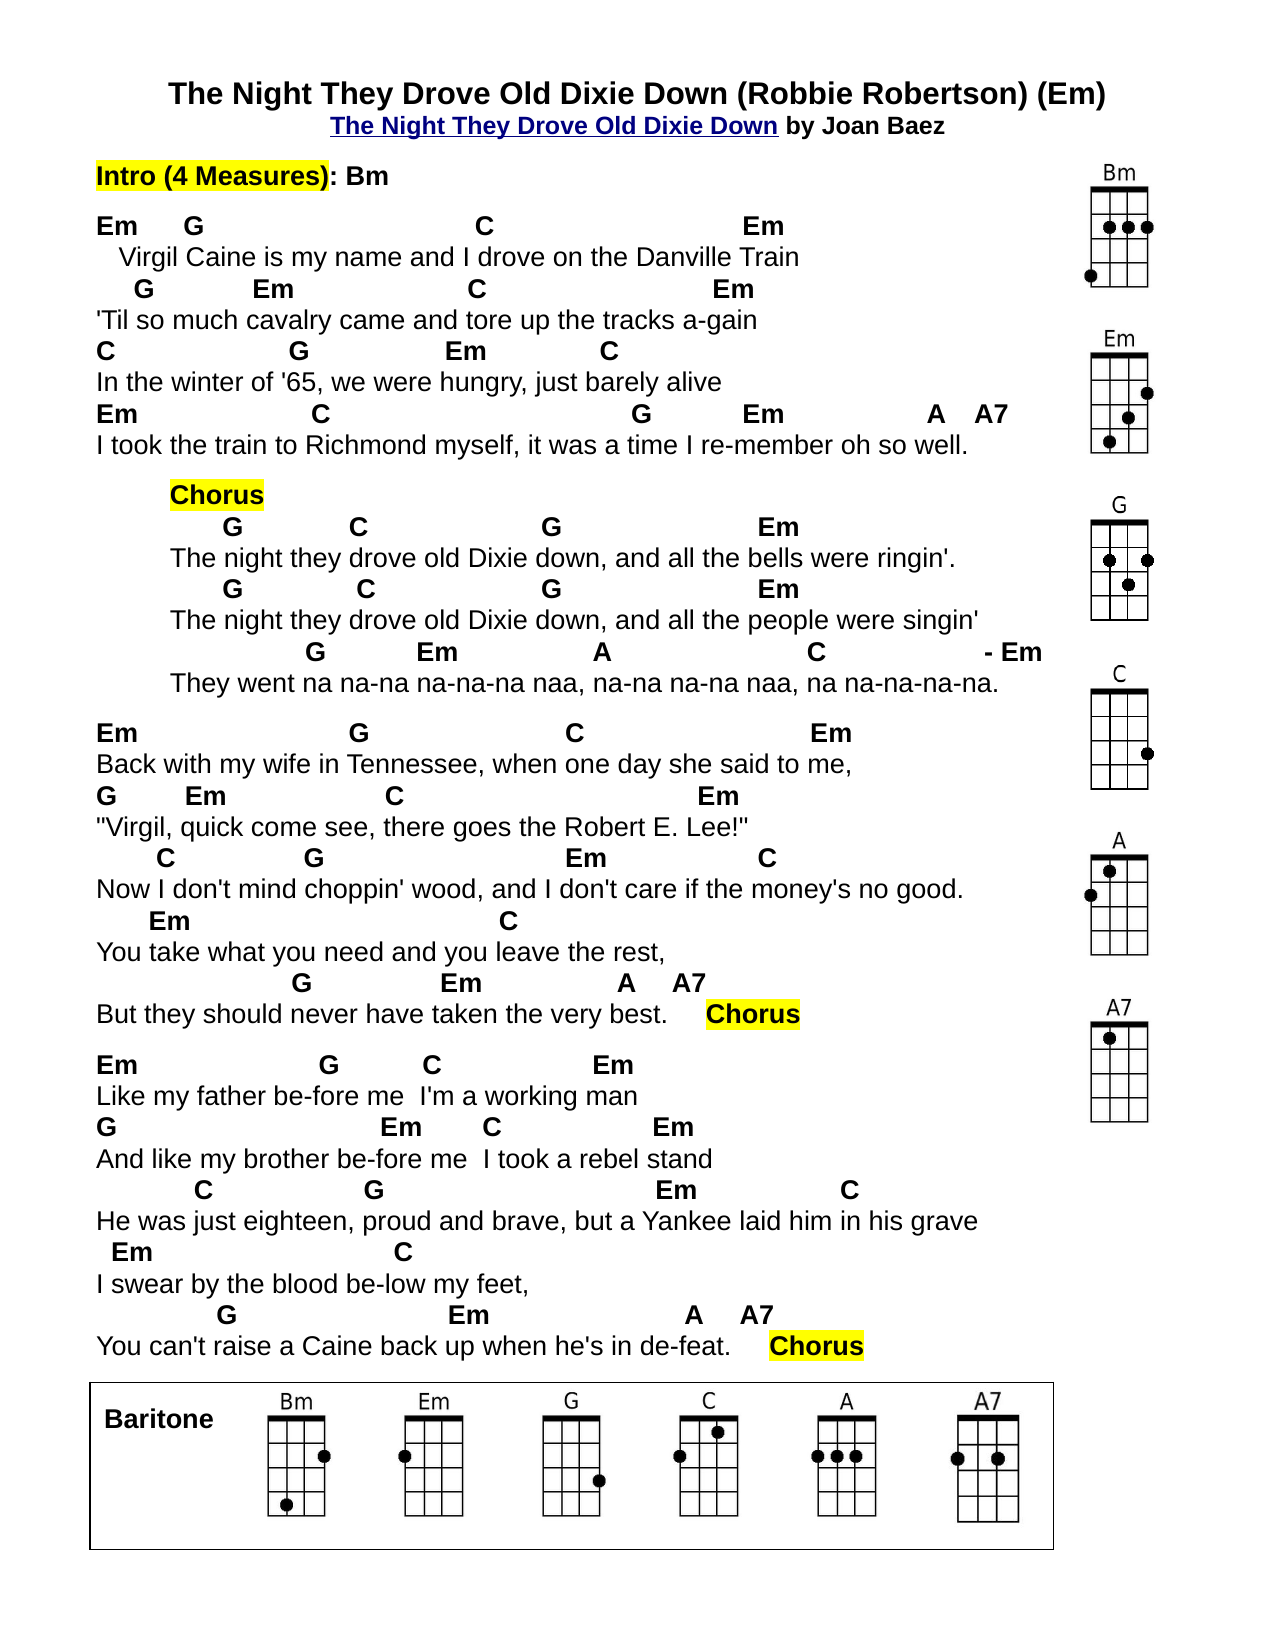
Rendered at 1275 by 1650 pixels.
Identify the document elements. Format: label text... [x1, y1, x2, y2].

table_cell [640, 1383, 778, 1549]
table_cell [1054, 487, 1186, 653]
table_cell [503, 1383, 640, 1549]
table_cell [1054, 653, 1186, 822]
text The Night They Drove Old Dixie Down by Joan Baez [90, 111, 1185, 140]
picture [652, 1388, 766, 1539]
picture [1063, 326, 1176, 476]
table_cell [1054, 320, 1186, 487]
picture [377, 1388, 491, 1539]
table_cell [1054, 822, 1186, 988]
table_header Intro (4 Measures): Bm Em G C Em Virgil Caine is my name and I drove on the Danville Train G Em C Em 'Til so much cavalry came and tore up the tracks a-gain C G Em C In the winter of '65, we were hungry, just barely alive Em C G Em A A7 I took the train to Richmond myself, it was a time I re-member oh so well. Chorus G C G Em The night they drove old Dixie down, and all the bells were ringin'. G C G Em The night they drove old Dixie down, and all the people were singin' G Em A C - Em They went na na-na na-na-na naa, na-na na-na naa, na na-na-na-na. Em G C Em Back with my wife in Tennessee, when one day she said to me, G Em C Em "Virgil, quick come see, there goes the Robert E. Lee!" C G Em C Now I don't mind choppin' wood, and I don't care if the money's no good. Em C You take what you need and you leave the rest, G Em A A7 But they should never have taken the very best. Chorus Em G C Em Like my father be-fore me I'm a working man G Em C Em And like my brother be-fore me I took a rebel stand C G Em C He was just eighteen, proud and brave, but a Yankee laid him in his grave Em C I swear by the blood be-low my feet, G Em A A7 You can't raise a Caine back up when he's in de-feat. Chorus [90, 154, 1053, 1382]
picture [790, 1388, 903, 1539]
picture [515, 1388, 628, 1539]
picture [1063, 492, 1176, 643]
table_cell [1054, 1382, 1186, 1549]
picture [932, 1388, 1038, 1539]
table_cell [1054, 989, 1186, 1382]
picture [1063, 661, 1176, 812]
table_cell [916, 1383, 1053, 1549]
picture [1063, 994, 1176, 1145]
table_cell [778, 1383, 916, 1549]
picture [1063, 159, 1176, 310]
table_header [1054, 154, 1186, 320]
table_cell [365, 1383, 503, 1549]
table_cell Baritone [91, 1383, 228, 1549]
table_cell [228, 1383, 365, 1549]
picture [240, 1388, 353, 1539]
text The Night They Drove Old Dixie Down (Robbie Robertson) (Em) [90, 75, 1185, 111]
picture [1063, 827, 1176, 978]
